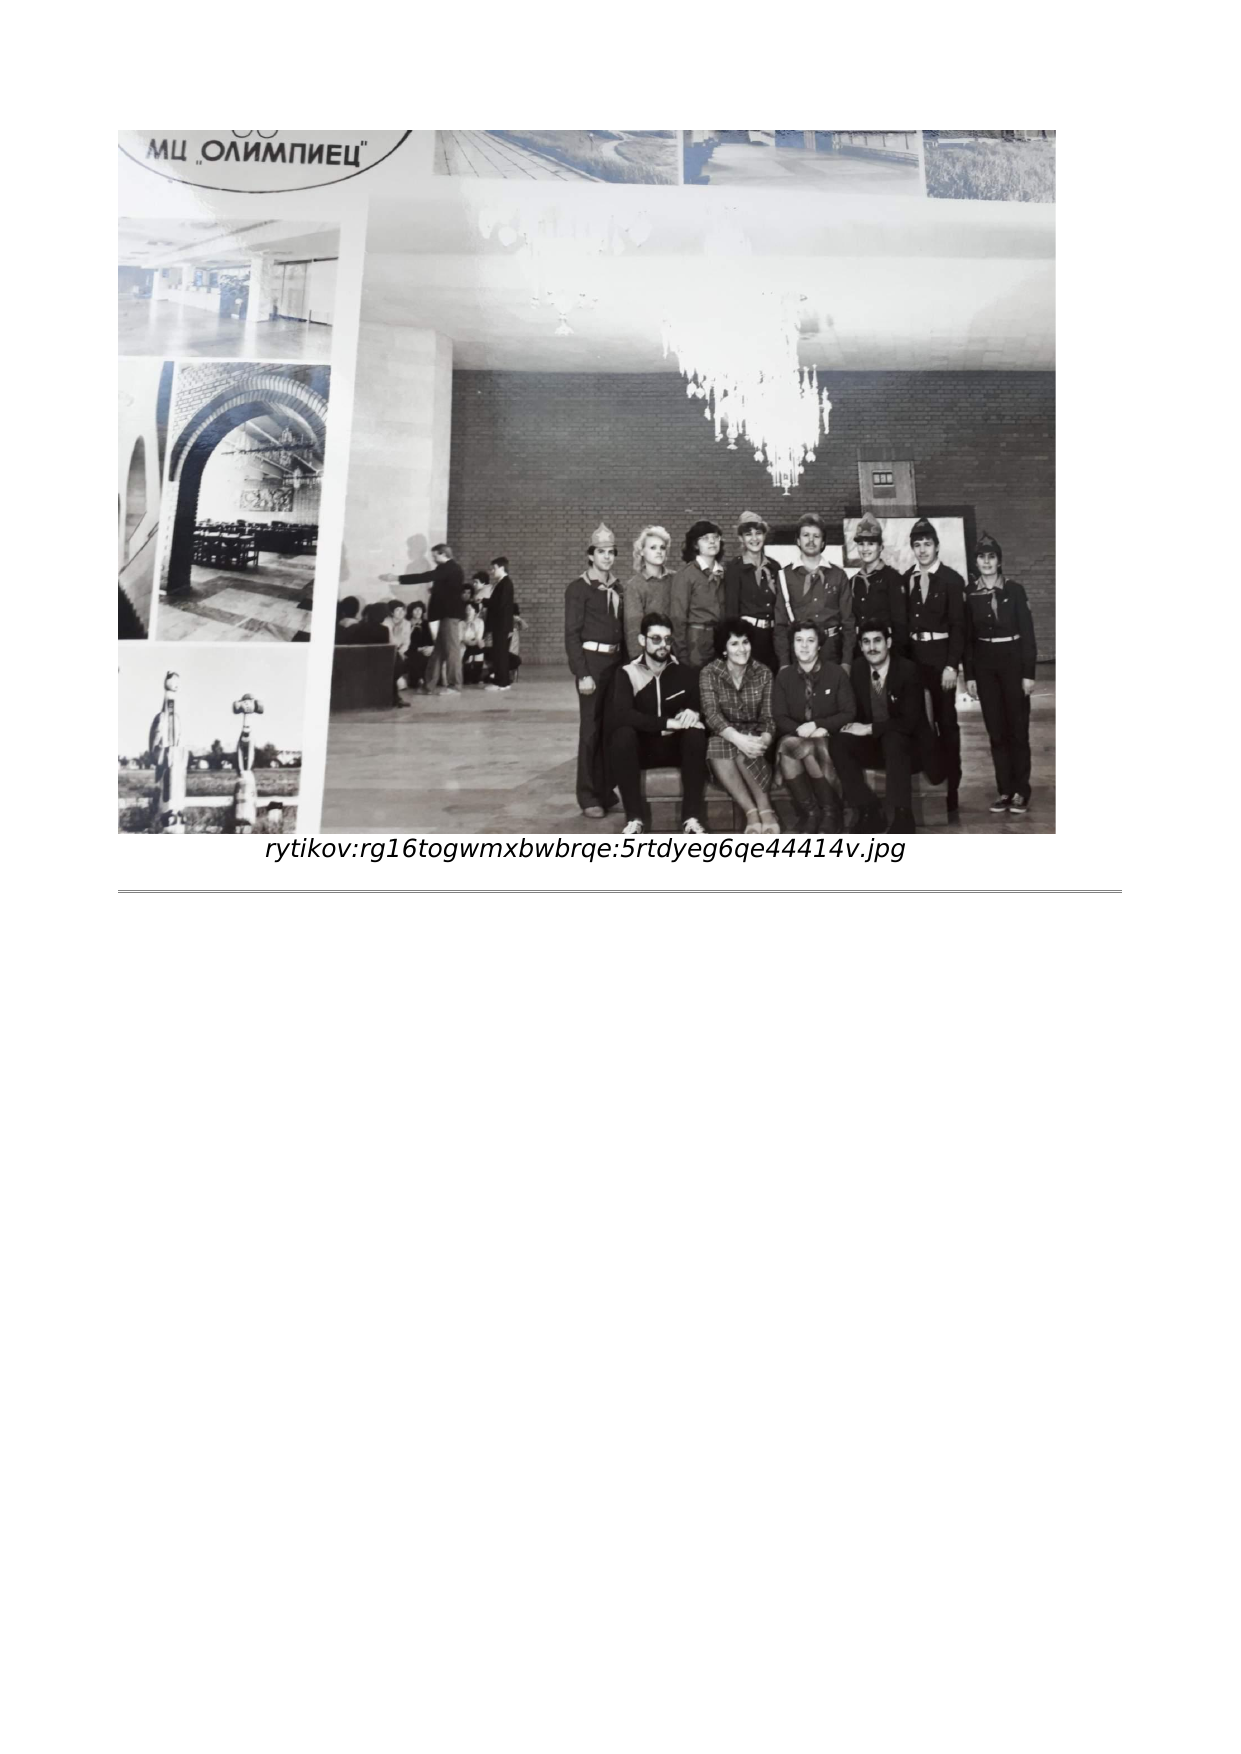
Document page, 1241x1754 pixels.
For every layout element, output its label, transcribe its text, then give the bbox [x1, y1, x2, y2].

text rytikov:rg16togwmxbwbrqe:5rtdyeg6qe44414v.jpg [118, 834, 1056, 863]
picture [118, 130, 1056, 834]
